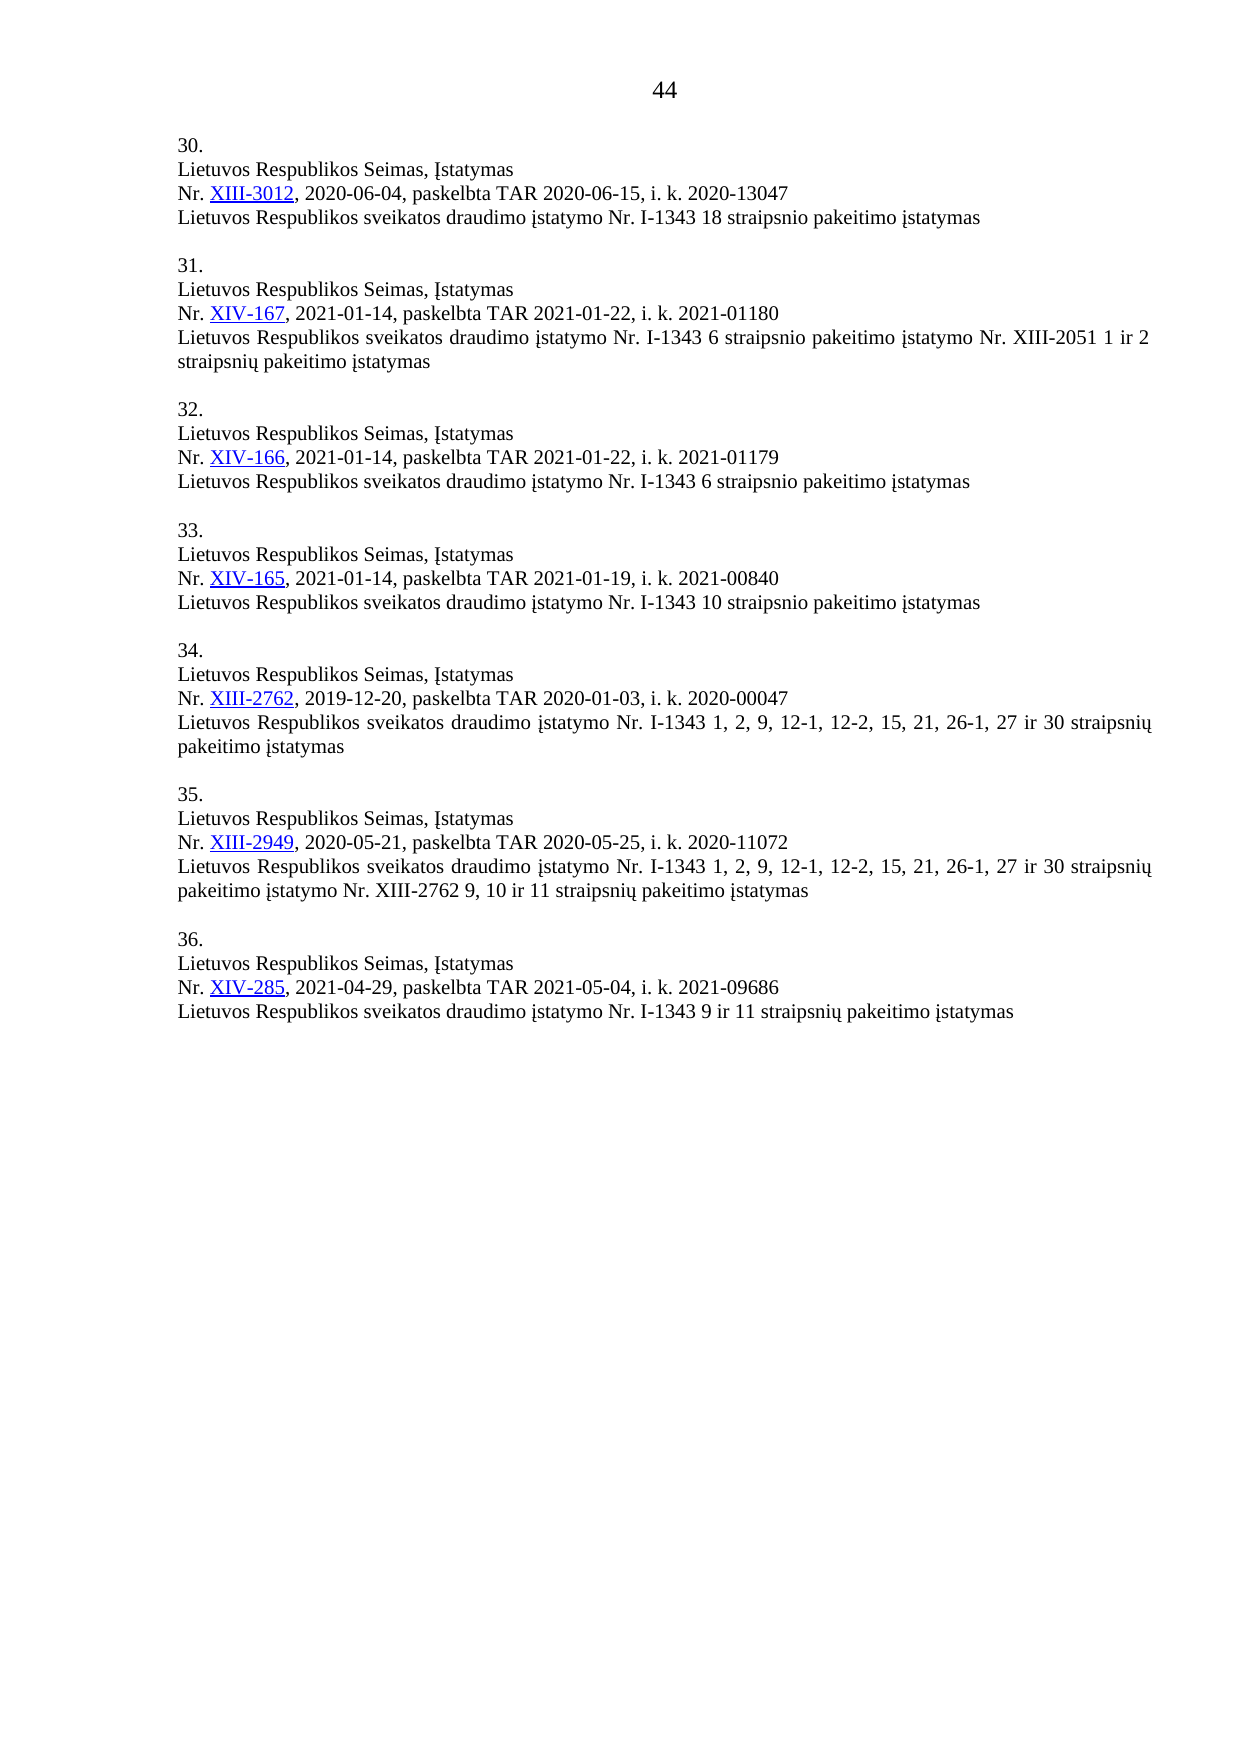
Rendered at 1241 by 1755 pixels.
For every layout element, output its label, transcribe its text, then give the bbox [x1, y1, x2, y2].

text Lietuvos Respublikos sveikatos draudimo įstatymo Nr. I-1343 6 straipsnio pakeitimo įstatymas [177, 469, 1152, 493]
text Nr. XIII-3012, 2020-06-04, paskelbta TAR 2020-06-15, i. k. 2020-13047 [177, 181, 1152, 205]
text Nr. XIV-285, 2021-04-29, paskelbta TAR 2021-05-04, i. k. 2021-09686 [177, 975, 1152, 999]
text Lietuvos Respublikos sveikatos draudimo įstatymo Nr. I-1343 10 straipsnio pakeitimo įstatymas [177, 590, 1152, 614]
text Lietuvos Respublikos Seimas, Įstatymas [177, 421, 1152, 445]
text Lietuvos Respublikos sveikatos draudimo įstatymo Nr. I-1343 9 ir 11 straipsnių pakeitimo įstatymas [177, 999, 1152, 1023]
text Lietuvos Respublikos sveikatos draudimo įstatymo Nr. I-1343 18 straipsnio pakeitimo įstatymas [177, 205, 1152, 229]
text 32. [177, 397, 1152, 421]
text Lietuvos Respublikos sveikatos draudimo įstatymo Nr. I-1343 6 straipsnio pakeitimo įstatymo Nr. XIII-2051 1 ir 2 straipsnių pakeitimo įstatymas [177, 325, 1152, 373]
text Nr. XIV-167, 2021-01-14, paskelbta TAR 2021-01-22, i. k. 2021-01180 [177, 301, 1152, 325]
text 36. [177, 927, 1152, 951]
text Nr. XIV-166, 2021-01-14, paskelbta TAR 2021-01-22, i. k. 2021-01179 [177, 445, 1152, 469]
text 33. [177, 517, 1152, 542]
text 35. [177, 782, 1152, 806]
text Lietuvos Respublikos Seimas, Įstatymas [177, 662, 1152, 686]
text Lietuvos Respublikos Seimas, Įstatymas [177, 157, 1152, 181]
text Nr. XIV-165, 2021-01-14, paskelbta TAR 2021-01-19, i. k. 2021-00840 [177, 566, 1152, 590]
text 34. [177, 638, 1152, 662]
text Nr. XIII-2762, 2019-12-20, paskelbta TAR 2020-01-03, i. k. 2020-00047 [177, 686, 1152, 710]
text 31. [177, 253, 1152, 277]
text Nr. XIII-2949, 2020-05-21, paskelbta TAR 2020-05-25, i. k. 2020-11072 [177, 830, 1152, 854]
text Lietuvos Respublikos sveikatos draudimo įstatymo Nr. I-1343 1, 2, 9, 12-1, 12-2, 15, 21, 26-1, 27 ir 30 straipsnių pakeitimo įstatymas [177, 710, 1152, 758]
text Lietuvos Respublikos sveikatos draudimo įstatymo Nr. I-1343 1, 2, 9, 12-1, 12-2, 15, 21, 26-1, 27 ir 30 straipsnių pakeitimo įstatymo Nr. XIII-2762 9, 10 ir 11 straipsnių pakeitimo įstatymas [177, 854, 1152, 902]
text Lietuvos Respublikos Seimas, Įstatymas [177, 277, 1152, 301]
text Lietuvos Respublikos Seimas, Įstatymas [177, 542, 1152, 566]
text Lietuvos Respublikos Seimas, Įstatymas [177, 806, 1152, 830]
text Lietuvos Respublikos Seimas, Įstatymas [177, 951, 1152, 975]
text 30. [177, 132, 1152, 157]
